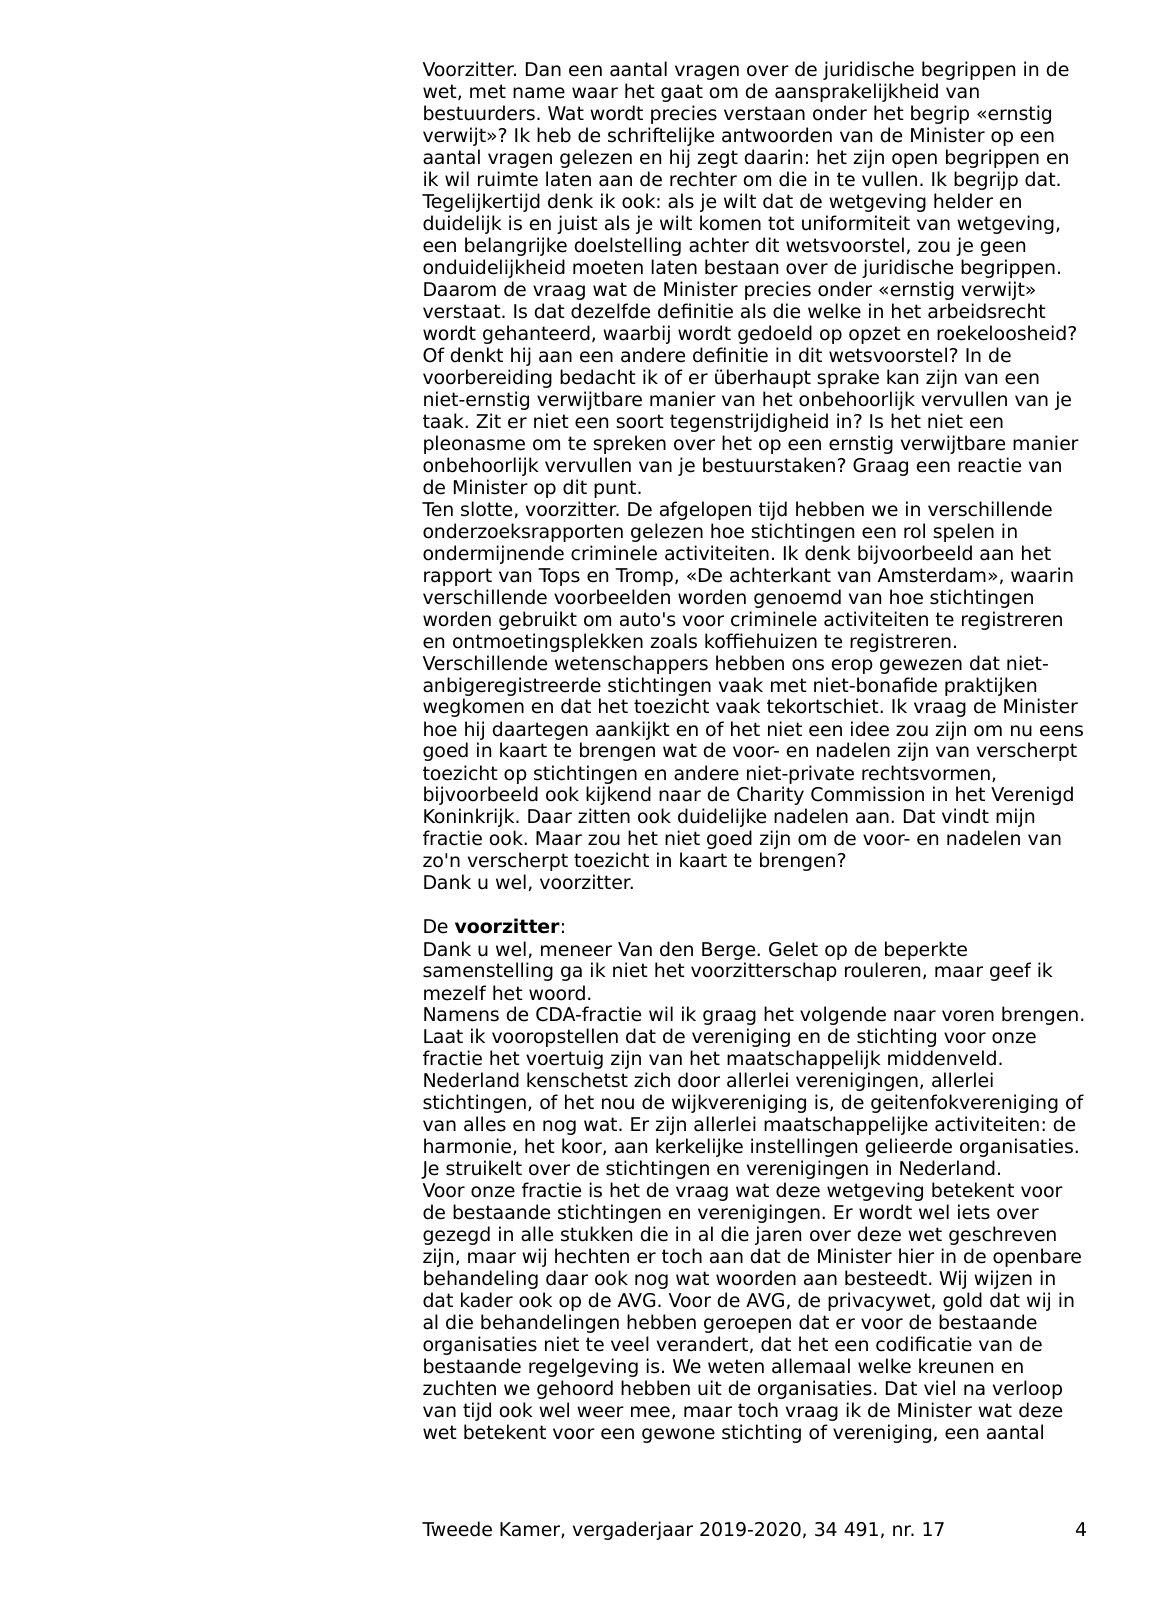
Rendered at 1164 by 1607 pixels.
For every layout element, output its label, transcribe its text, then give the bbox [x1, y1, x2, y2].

text Voorzitter. Dan een aantal vragen over de juridische begrippen in de wet, met name waar het gaat om de aansprakelijkheid van bestuurders. Wat wordt precies verstaan onder het begrip «ernstig verwijt»? Ik heb de schriftelijke antwoorden van de Minister op een aantal vragen gelezen en hij zegt daarin: het zijn open begrippen en ik wil ruimte laten aan de rechter om die in te vullen. Ik begrijp dat. Tegelijkertijd denk ik ook: als je wilt dat de wetgeving helder en duidelijk is en juist als je wilt komen tot uniformiteit van wetgeving, een belangrijke doelstelling achter dit wetsvoorstel, zou je geen onduidelijkheid moeten laten bestaan over de juridische begrippen. Daarom de vraag wat de Minister precies onder «ernstig verwijt» verstaat. Is dat dezelfde definitie als die welke in het arbeidsrecht wordt gehanteerd, waarbij wordt gedoeld op opzet en roekeloosheid? Of denkt hij aan een andere definitie in dit wetsvoorstel? In de voorbereiding bedacht ik of er überhaupt sprake kan zijn van een niet-ernstig verwijtbare manier van het onbehoorlijk vervullen van je taak. Zit er niet een soort tegenstrijdigheid in? Is het niet een pleonasme om te spreken over het op een ernstig verwijtbare manier onbehoorlijk vervullen van je bestuurstaken? Graag een reactie van de Minister op dit punt. [422, 59, 1087, 499]
text Namens de CDA-fractie wil ik graag het volgende naar voren brengen. Laat ik vooropstellen dat de vereniging en de stichting voor onze fractie het voertuig zijn van het maatschappelijk middenveld. Nederland kenschetst zich door allerlei verenigingen, allerlei stichtingen, of het nou de wijkvereniging is, de geitenfokvereniging of van alles en nog wat. Er zijn allerlei maatschappelijke activiteiten: de harmonie, het koor, aan kerkelijke instellingen gelieerde organisaties. Je struikelt over de stichtingen en verenigingen in Nederland. [422, 1004, 1087, 1180]
text Dank u wel, meneer Van den Berge. Gelet op de beperkte samenstelling ga ik niet het voorzitterschap rouleren, maar geef ik mezelf het woord. [422, 938, 1087, 1004]
text Voor onze fractie is het de vraag wat deze wetgeving betekent voor de bestaande stichtingen en verenigingen. Er wordt wel iets over gezegd in alle stukken die in al die jaren over deze wet geschreven zijn, maar wij hechten er toch aan dat de Minister hier in de openbare behandeling daar ook nog wat woorden aan besteedt. Wij wijzen in dat kader ook op de AVG. Voor de AVG, de privacywet, gold dat wij in al die behandelingen hebben geroepen dat er voor de bestaande organisaties niet te veel verandert, dat het een codificatie van de bestaande regelgeving is. We weten allemaal welke kreunen en zuchten we gehoord hebben uit de organisaties. Dat viel na verloop van tijd ook wel weer mee, maar toch vraag ik de Minister wat deze wet betekent voor een gewone stichting of vereniging, een aantal [422, 1180, 1087, 1444]
text De voorzitter: [422, 916, 1087, 938]
text Dank u wel, voorzitter. [422, 872, 1087, 894]
text Ten slotte, voorzitter. De afgelopen tijd hebben we in verschillende onderzoeksrapporten gelezen hoe stichtingen een rol spelen in ondermijnende criminele activiteiten. Ik denk bijvoorbeeld aan het rapport van Tops en Tromp, «De achterkant van Amsterdam», waarin verschillende voorbeelden worden genoemd van hoe stichtingen worden gebruikt om auto's voor criminele activiteiten te registreren en ontmoetingsplekken zoals koffiehuizen te registreren. Verschillende wetenschappers hebben ons erop gewezen dat niet-anbigeregistreerde stichtingen vaak met niet-bonafide praktijken wegkomen en dat het toezicht vaak tekortschiet. Ik vraag de Minister hoe hij daartegen aankijkt en of het niet een idee zou zijn om nu eens goed in kaart te brengen wat de voor- en nadelen zijn van verscherpt toezicht op stichtingen en andere niet-private rechtsvormen, bijvoorbeeld ook kijkend naar de Charity Commission in het Verenigd Koninkrijk. Daar zitten ook duidelijke nadelen aan. Dat vindt mijn fractie ook. Maar zou het niet goed zijn om de voor- en nadelen van zo'n verscherpt toezicht in kaart te brengen? [422, 499, 1087, 872]
